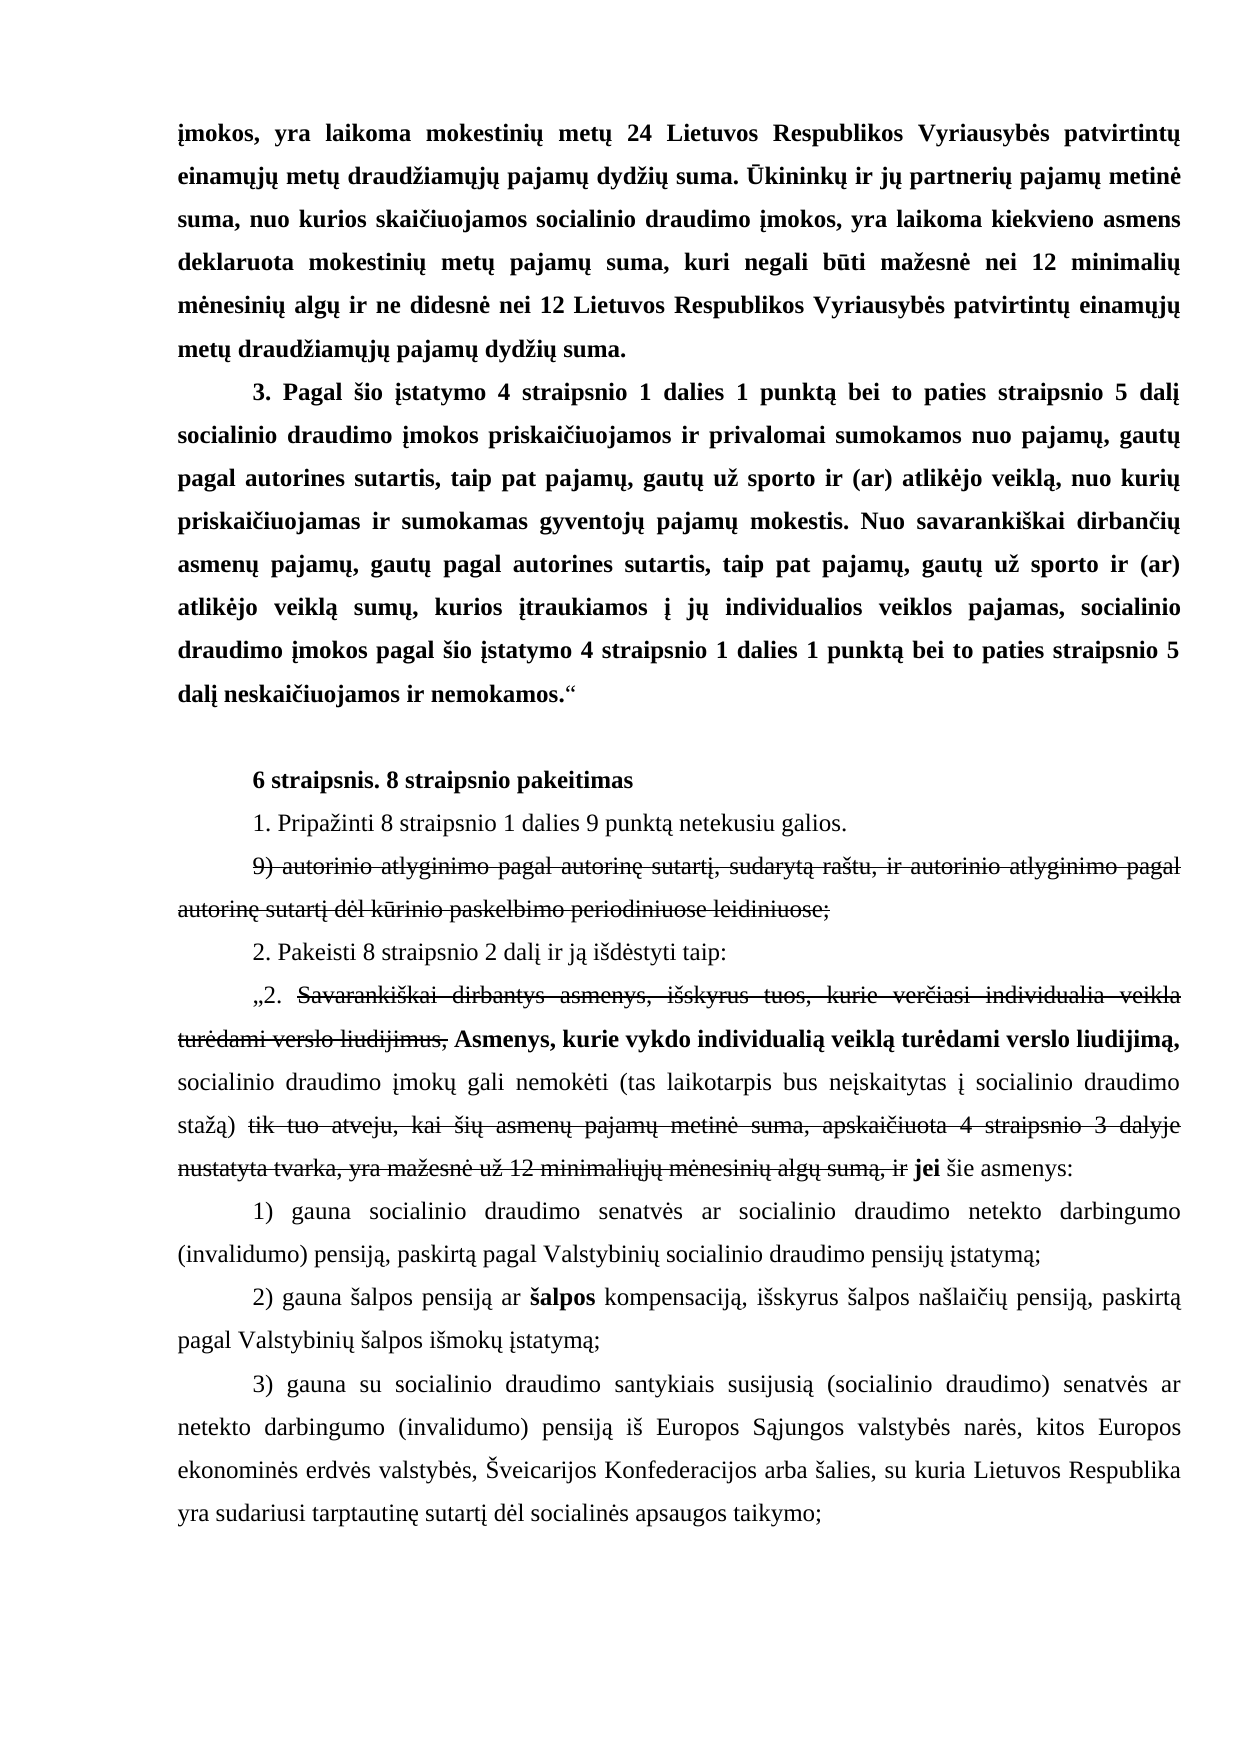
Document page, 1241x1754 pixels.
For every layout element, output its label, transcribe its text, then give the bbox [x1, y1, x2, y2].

text 9) autorinio atlyginimo pagal autorinę sutartį, sudarytą raštu, ir autorinio atlyginimo pagal autorinę sutartį dėl kūrinio paskelbimo periodiniuose leidiniuose; [177, 851, 1182, 923]
text 1) gauna socialinio draudimo senatvės ar socialinio draudimo netekto darbingumo (invalidumo) pensiją, paskirtą pagal Valstybinių socialinio draudimo pensijų įstatymą; [177, 1196, 1182, 1268]
text 1. Pripažinti 8 straipsnio 1 dalies 9 punktą netekusiu galios. [177, 808, 1182, 837]
text 2. Pakeisti 8 straipsnio 2 dalį ir ją išdėstyti taip: [177, 937, 1182, 966]
text 6 straipsnis. 8 straipsnio pakeitimas [177, 765, 1182, 794]
text 3. Pagal šio įstatymo 4 straipsnio 1 dalies 1 punktą bei to paties straipsnio 5 dalį socialinio draudimo įmokos priskaičiuojamos ir privalomai sumokamos nuo pajamų, gautų pagal autorines sutartis, taip pat pajamų, gautų už sporto ir (ar) atlikėjo veiklą, nuo kurių priskaičiuojamas ir sumokamas gyventojų pajamų mokestis. Nuo savarankiškai dirbančių asmenų pajamų, gautų pagal autorines sutartis, taip pat pajamų, gautų už sporto ir (ar) atlikėjo veiklą sumų, kurios įtraukiamos į jų individualios veiklos pajamas, socialinio draudimo įmokos pagal šio įstatymo 4 straipsnio 1 dalies 1 punktą bei to paties straipsnio 5 dalį neskaičiuojamos ir nemokamos.“ [177, 377, 1182, 707]
text „2. Savarankiškai dirbantys asmenys, išskyrus tuos, kurie verčiasi individualia veikla turėdami verslo liudijimus, Asmenys, kurie vykdo individualią veiklą turėdami verslo liudijimą, socialinio draudimo įmokų gali nemokėti (tas laikotarpis bus neįskaitytas į socialinio draudimo stažą) tik tuo atveju, kai šių asmenų pajamų metinė suma, apskaičiuota 4 straipsnio 3 dalyje nustatyta tvarka, yra mažesnė už 12 minimaliųjų mėnesinių algų sumą, ir jei šie asmenys: [177, 981, 1181, 1182]
text 2) gauna šalpos pensiją ar šalpos kompensaciją, išskyrus šalpos našlaičių pensiją, paskirtą pagal Valstybinių šalpos išmokų įstatymą; [177, 1282, 1182, 1354]
text įmokos, yra laikoma mokestinių metų 24 Lietuvos Respublikos Vyriausybės patvirtintų einamųjų metų draudžiamųjų pajamų dydžių suma. Ūkininkų ir jų partnerių pajamų metinė suma, nuo kurios skaičiuojamos socialinio draudimo įmokos, yra laikoma kiekvieno asmens deklaruota mokestinių metų pajamų suma, kuri negali būti mažesnė nei 12 minimalių mėnesinių algų ir ne didesnė nei 12 Lietuvos Respublikos Vyriausybės patvirtintų einamųjų metų draudžiamųjų pajamų dydžių suma. [177, 118, 1182, 362]
text 3) gauna su socialinio draudimo santykiais susijusią (socialinio draudimo) senatvės ar netekto darbingumo (invalidumo) pensiją iš Europos Sąjungos valstybės narės, kitos Europos ekonominės erdvės valstybės, Šveicarijos Konfederacijos arba šalies, su kuria Lietuvos Respublika yra sudariusi tarptautinę sutartį dėl socialinės apsaugos taikymo; [177, 1369, 1182, 1527]
